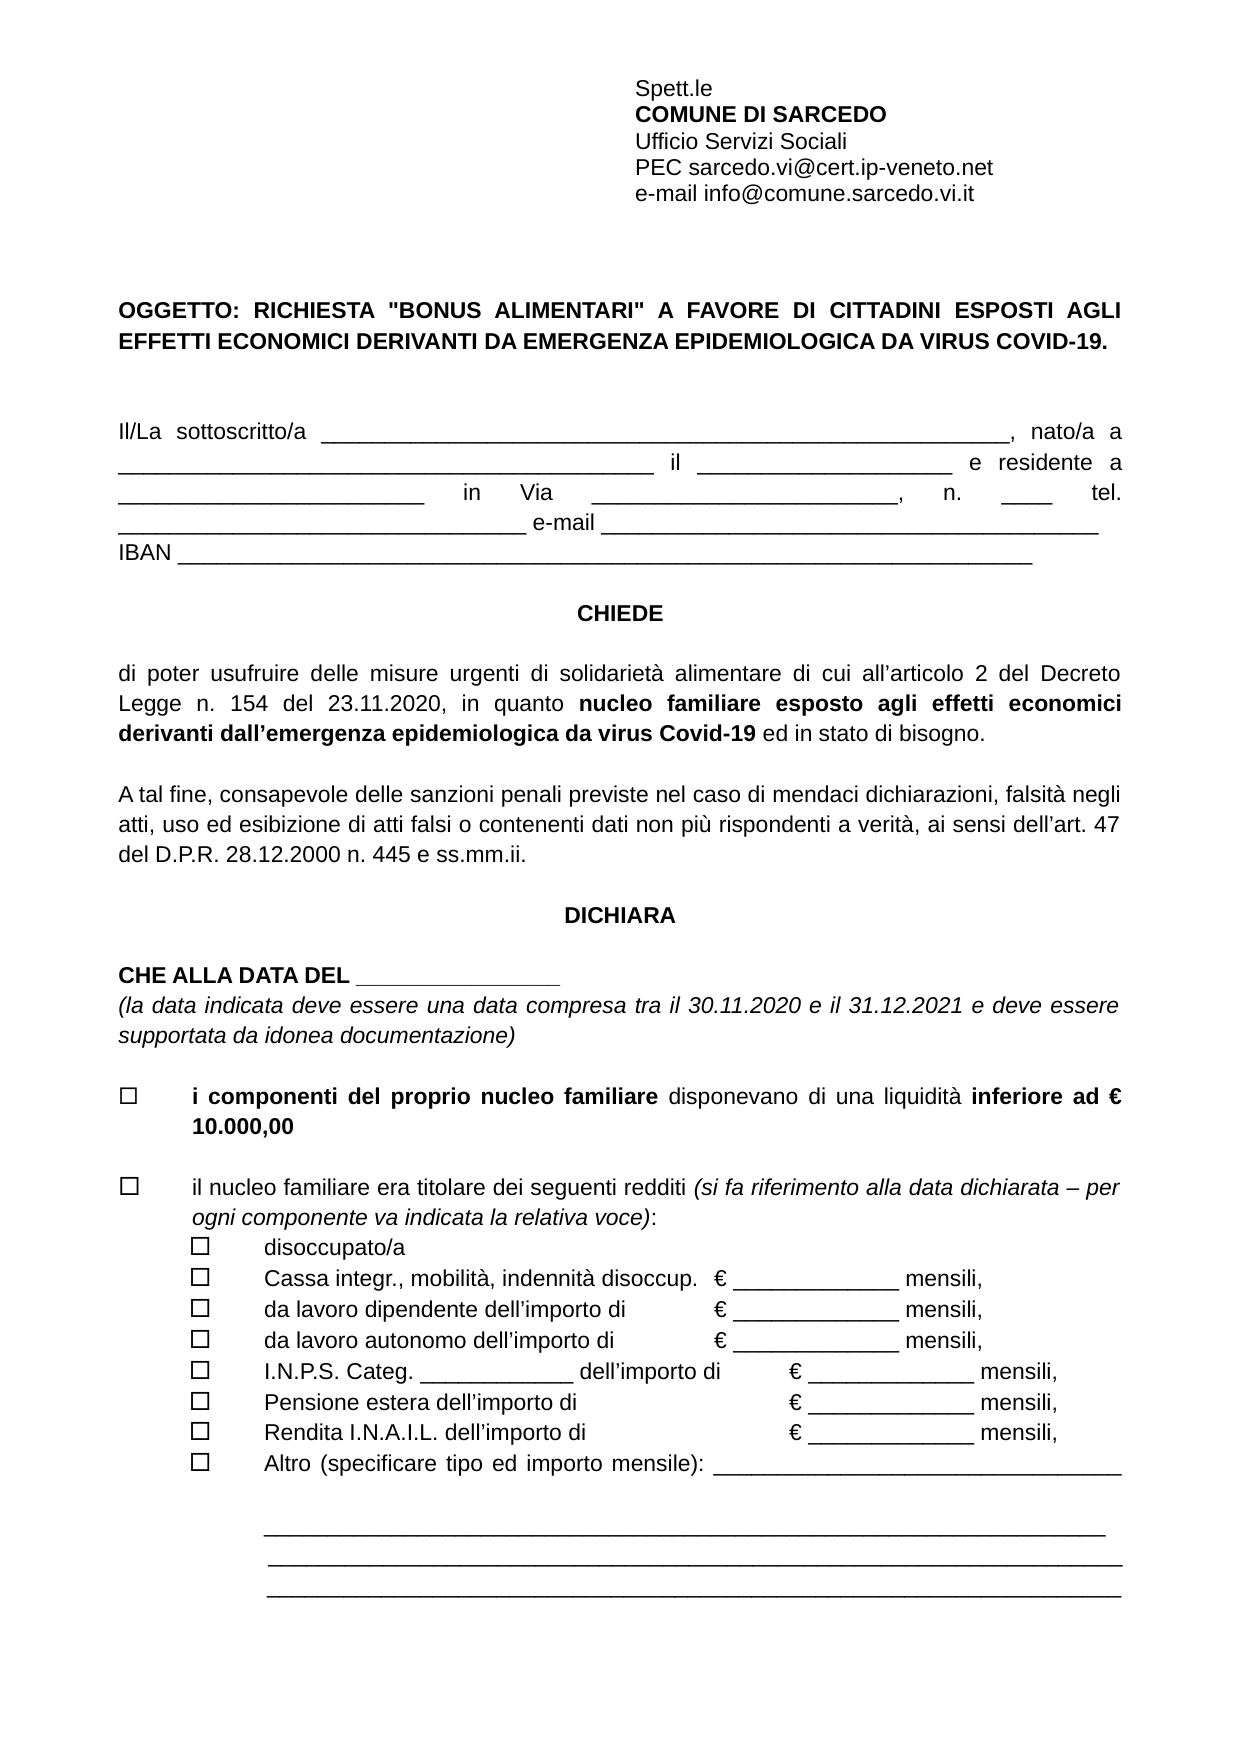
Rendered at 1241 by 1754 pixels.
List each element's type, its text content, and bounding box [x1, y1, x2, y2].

text COMUNE DI SARCEDO [635, 101, 1033, 128]
list Altro (specificare tipo ed importo mensile): ________________________________ __________________________________________________________________ [189, 1450, 1122, 1537]
text Il/La sottoscritto/a ______________________________________________________, nato/a a __________________________________________ il ____________________ e residente a ________________________ in Via ________________________, n. ____ tel. ________________________________ e-mail _______________________________________ [118, 418, 1122, 535]
text (la data indicata deve essere una data compresa tra il 30.11.2020 e il 31.12.2021 e deve essere supportata da idonea documentazione) [118, 992, 1122, 1049]
list I.N.P.S. Categ. ____________ dell’importo di € _____________ mensili, [189, 1358, 1122, 1384]
subtitle CHIEDE [118, 599, 1122, 626]
text Ufficio Servizi Sociali [635, 128, 1033, 154]
list Pensione estera dell’importo di € _____________ mensili, [189, 1388, 1122, 1415]
text ___________________________________________________________________ [267, 1541, 1122, 1568]
text di poter usufruire delle misure urgenti di solidarietà alimentare di cui all’articolo 2 del Decreto Legge n. 154 del 23.11.2020, in quanto nucleo familiare esposto agli effetti economici derivanti dall’emergenza epidemiologica da virus Covid-19 ed in stato di bisogno. [118, 660, 1122, 747]
list Rendita I.N.A.I.L. dell’importo di € _____________ mensili, [189, 1419, 1122, 1446]
list i componenti del proprio nucleo familiare disponevano di una liquidità inferiore ad € 10.000,00 [118, 1083, 1122, 1139]
text ___________________________________________________________________ [266, 1572, 1122, 1598]
text OGGETTO: RICHIESTA "BONUS ALIMENTARI" A FAVORE DI CITTADINI ESPOSTI AGLI EFFETTI ECONOMICI DERIVANTI DA EMERGENZA EPIDEMIOLOGICA DA VIRUS COVID-19. [118, 297, 1122, 354]
text e-mail info@comune.sarcedo.vi.it [635, 180, 1122, 207]
list Cassa integr., mobilità, indennità disoccup. € _____________ mensili, [189, 1265, 1122, 1292]
text PEC sarcedo.vi@cert.ip-veneto.net [635, 154, 1033, 180]
text Spett.le [635, 75, 1033, 101]
text DICHIARA [118, 902, 1122, 928]
text IBAN ___________________________________________________________________ [118, 539, 1122, 565]
list il nucleo familiare era titolare dei seguenti redditi (si fa riferimento alla data dichiarata – per ogni componente va indicata la relativa voce): [118, 1173, 1122, 1231]
list da lavoro autonomo dell’importo di € _____________ mensili, [189, 1327, 1122, 1354]
list disoccupato/a [189, 1234, 1122, 1261]
list da lavoro dipendente dell’importo di € _____________ mensili, [189, 1296, 1122, 1323]
text CHE ALLA DATA DEL ________________ [118, 962, 1122, 988]
text A tal fine, consapevole delle sanzioni penali previste nel caso di mendaci dichiarazioni, falsità negli atti, uso ed esibizione di atti falsi o contenenti dati non più rispondenti a verità, ai sensi dell’art. 47 del D.P.R. 28.12.2000 n. 445 e ss.mm.ii. [118, 781, 1122, 867]
